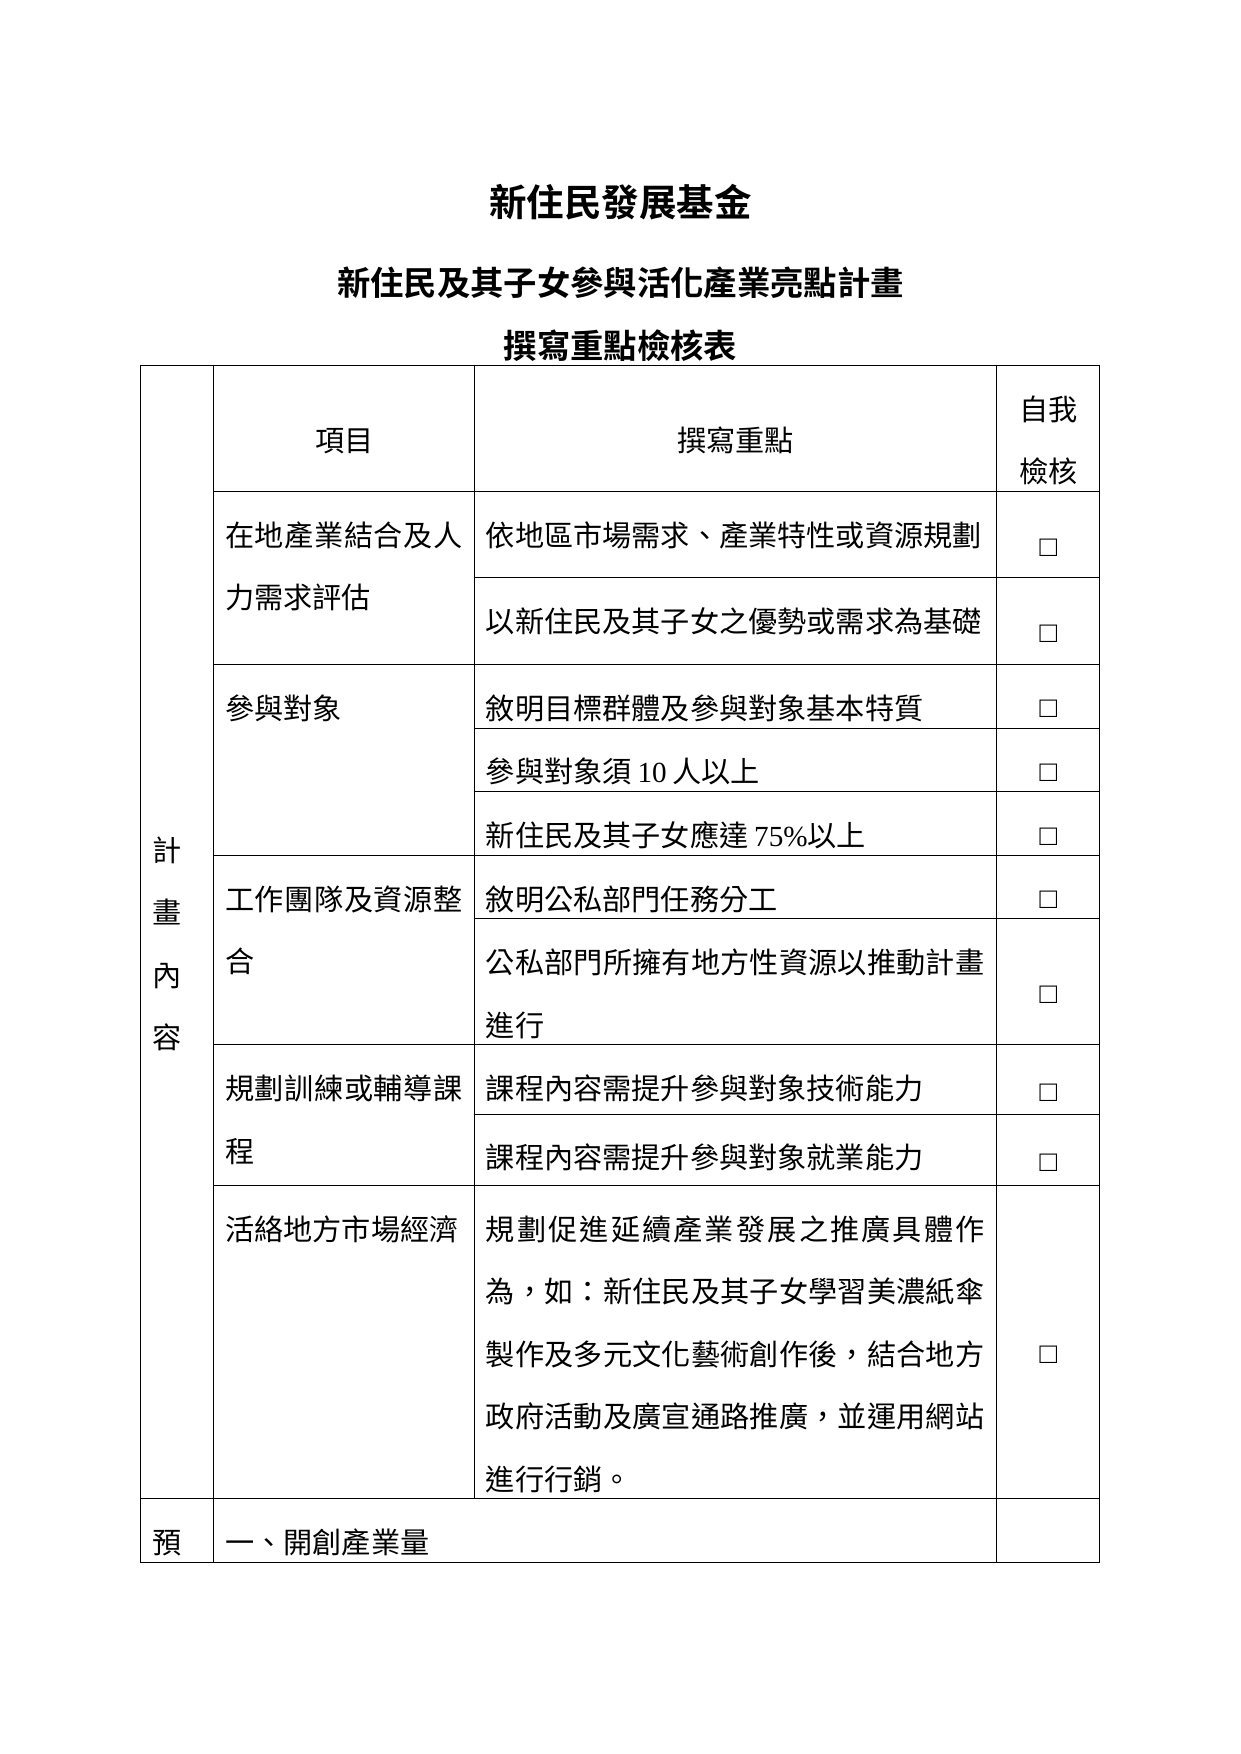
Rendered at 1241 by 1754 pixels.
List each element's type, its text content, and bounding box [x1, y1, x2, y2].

text 新住民及其子女參與活化產業亮點計畫 [187, 239, 1053, 302]
table_cell 課程內容需提升參與對象就業能力 [475, 1115, 996, 1185]
table_cell □ [997, 578, 1099, 664]
table_cell □ [997, 1186, 1099, 1498]
table_cell 課程內容需提升參與對象技術能力 [475, 1045, 996, 1113]
text 新住民發展基金 [187, 158, 1053, 221]
table_cell 工作團隊及資源整合 [214, 856, 474, 1044]
table_cell 預 [141, 1499, 213, 1562]
table_cell □ [997, 792, 1099, 854]
table_cell 規劃訓練或輔導課程 [214, 1045, 474, 1185]
table_cell 參與對象須10人以上 [475, 729, 996, 791]
table_cell □ [997, 856, 1099, 918]
table_cell 活絡地方市場經濟 [214, 1186, 474, 1498]
table_cell □ [997, 492, 1099, 577]
table_cell 規劃促進延續產業發展之推廣具體作為，如：新住民及其子女學習美濃紙傘製作及多元文化藝術創作後，結合地方政府活動及廣宣通路推廣，並運用網站進行行銷。 [475, 1186, 996, 1498]
table_header 項目 [214, 366, 474, 491]
table_cell □ [997, 919, 1099, 1044]
table_cell □ [997, 1045, 1099, 1113]
table_cell 新住民及其子女應達75%以上 [475, 792, 996, 854]
table_cell 依地區市場需求、產業特性或資源規劃 [475, 492, 996, 577]
text 撰寫重點檢核表 [187, 302, 1053, 364]
table_header 撰寫重點 [475, 366, 996, 491]
table_cell 以新住民及其子女之優勢或需求為基礎 [475, 578, 996, 664]
table_header 自我檢核 [997, 366, 1099, 491]
table_cell □ [997, 729, 1099, 791]
table_cell 敘明公私部門任務分工 [475, 856, 996, 918]
table_cell 在地產業結合及人力需求評估 [214, 492, 474, 664]
table_cell □ [997, 1115, 1099, 1185]
table_header 計畫內容 [141, 366, 213, 1498]
table_cell [997, 1499, 1099, 1562]
table_cell 公私部門所擁有地方性資源以推動計畫進行 [475, 919, 996, 1044]
table_cell □ [997, 665, 1099, 727]
table_cell 參與對象 [214, 665, 474, 854]
table_cell 一、開創產業量 [214, 1499, 996, 1562]
table_cell 敘明目標群體及參與對象基本特質 [475, 665, 996, 727]
